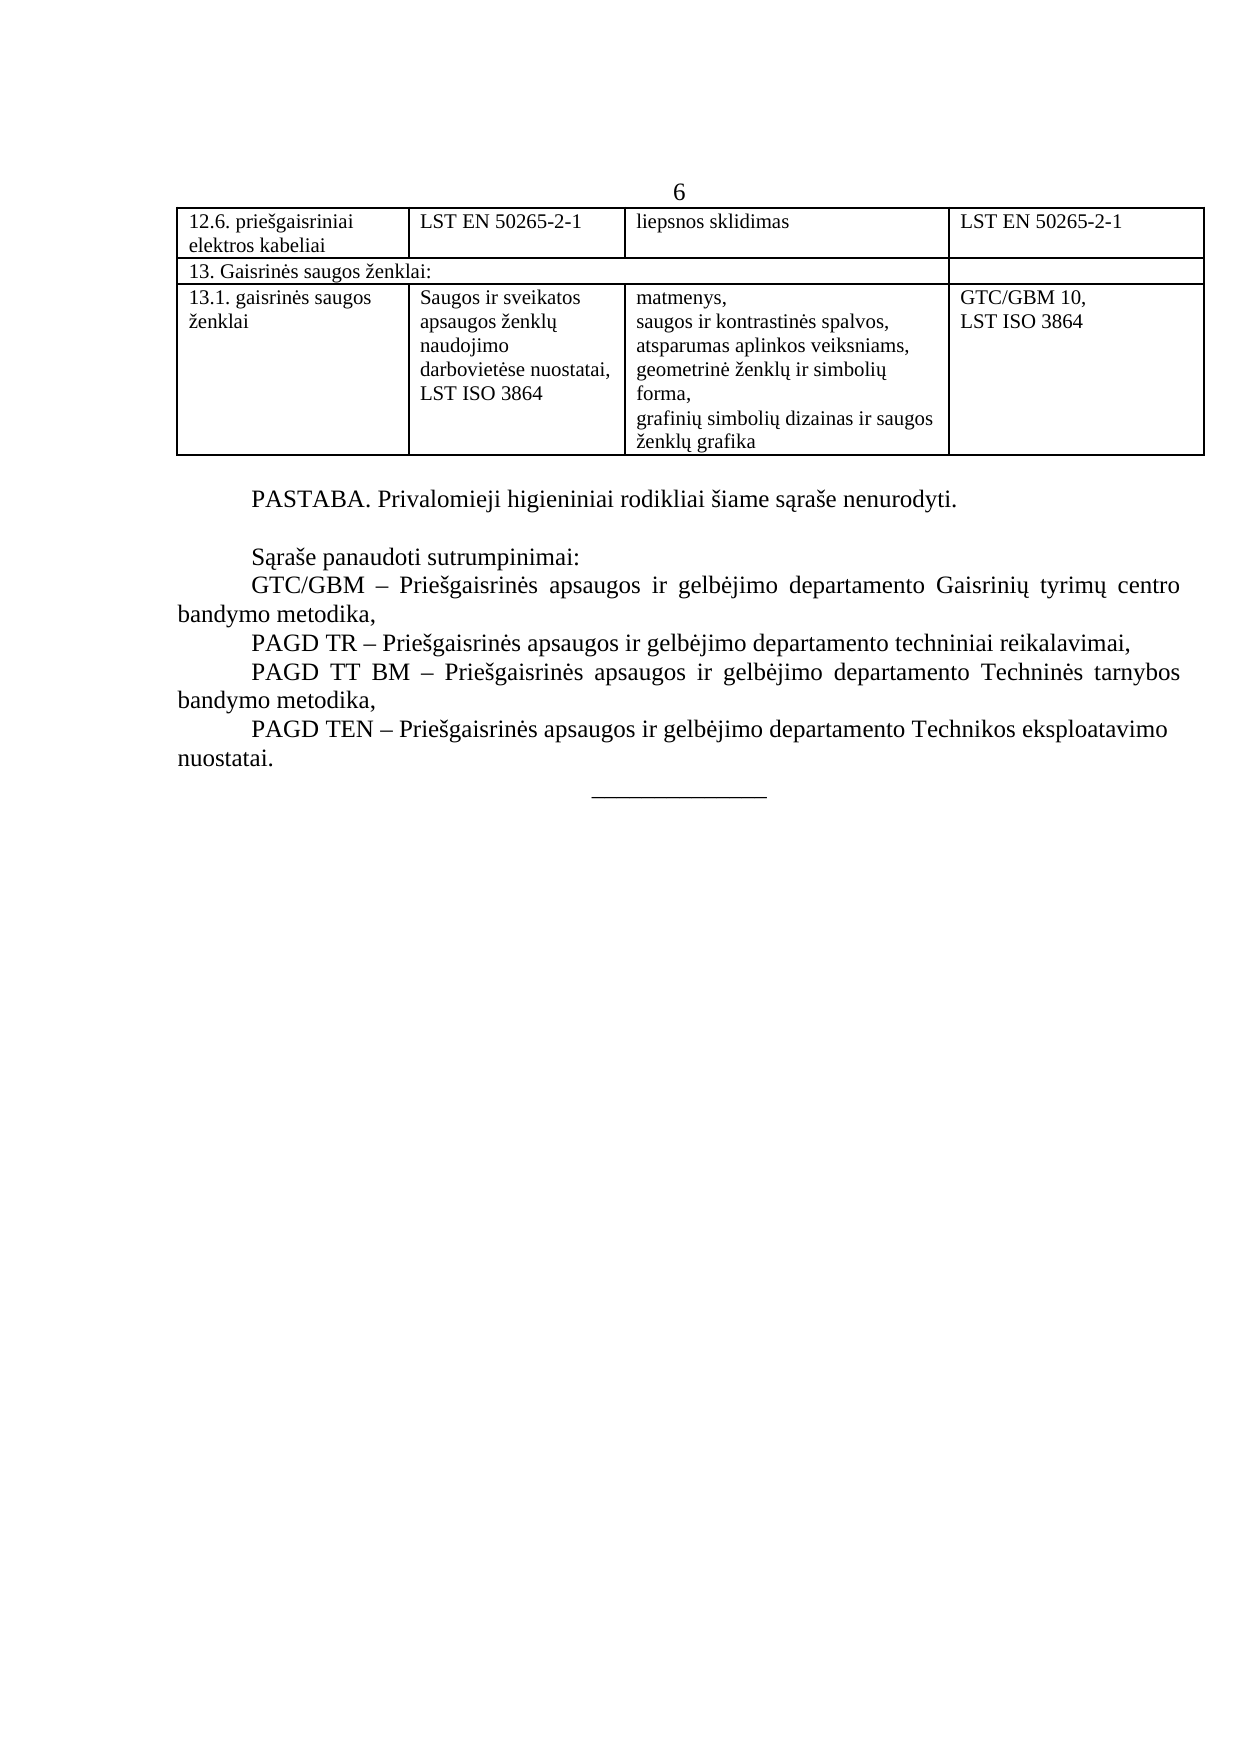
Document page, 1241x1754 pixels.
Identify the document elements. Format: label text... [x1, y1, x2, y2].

table_cell 12.6. priešgaisriniai elektros kabeliai [178, 209, 408, 257]
table_cell LST EN 50265-2-1 [950, 209, 1203, 257]
text ______________ [177, 772, 1181, 801]
text PAGD TT BM – Priešgaisrinės apsaugos ir gelbėjimo departamento Techninės tarnybos bandymo metodika, [177, 657, 1181, 714]
table_cell 13. Gaisrinės saugos ženklai: [178, 259, 948, 283]
table_cell 13.1. gaisrinės saugos ženklai [178, 285, 408, 453]
text PAGD TEN – Priešgaisrinės apsaugos ir gelbėjimo departamento Technikos eksploatavimo nuostatai. [177, 714, 1181, 772]
table_cell GTC/GBM 10, LST ISO 3864 [950, 285, 1203, 453]
table_cell [950, 259, 1203, 283]
text GTC/GBM – Priešgaisrinės apsaugos ir gelbėjimo departamento Gaisrinių tyrimų centro bandymo metodika, [177, 571, 1181, 628]
text Sąraše panaudoti sutrumpinimai: [177, 542, 1181, 571]
table_cell Saugos ir sveikatos apsaugos ženklų naudojimo darbovietėse nuostatai, LST ISO 3864 [410, 285, 624, 453]
table_cell matmenys, saugos ir kontrastinės spalvos, atsparumas aplinkos veiksniams, geometrinė ženklų ir simbolių forma, grafinių simbolių dizainas ir saugos ženklų grafika [626, 285, 948, 453]
text PAGD TR – Priešgaisrinės apsaugos ir gelbėjimo departamento techniniai reikalavimai, [177, 628, 1181, 657]
text PASTABA. Privalomieji higieniniai rodikliai šiame sąraše nenurodyti. [177, 484, 1181, 513]
table_cell liepsnos sklidimas [626, 209, 948, 257]
table_cell LST EN 50265-2-1 [410, 209, 624, 257]
